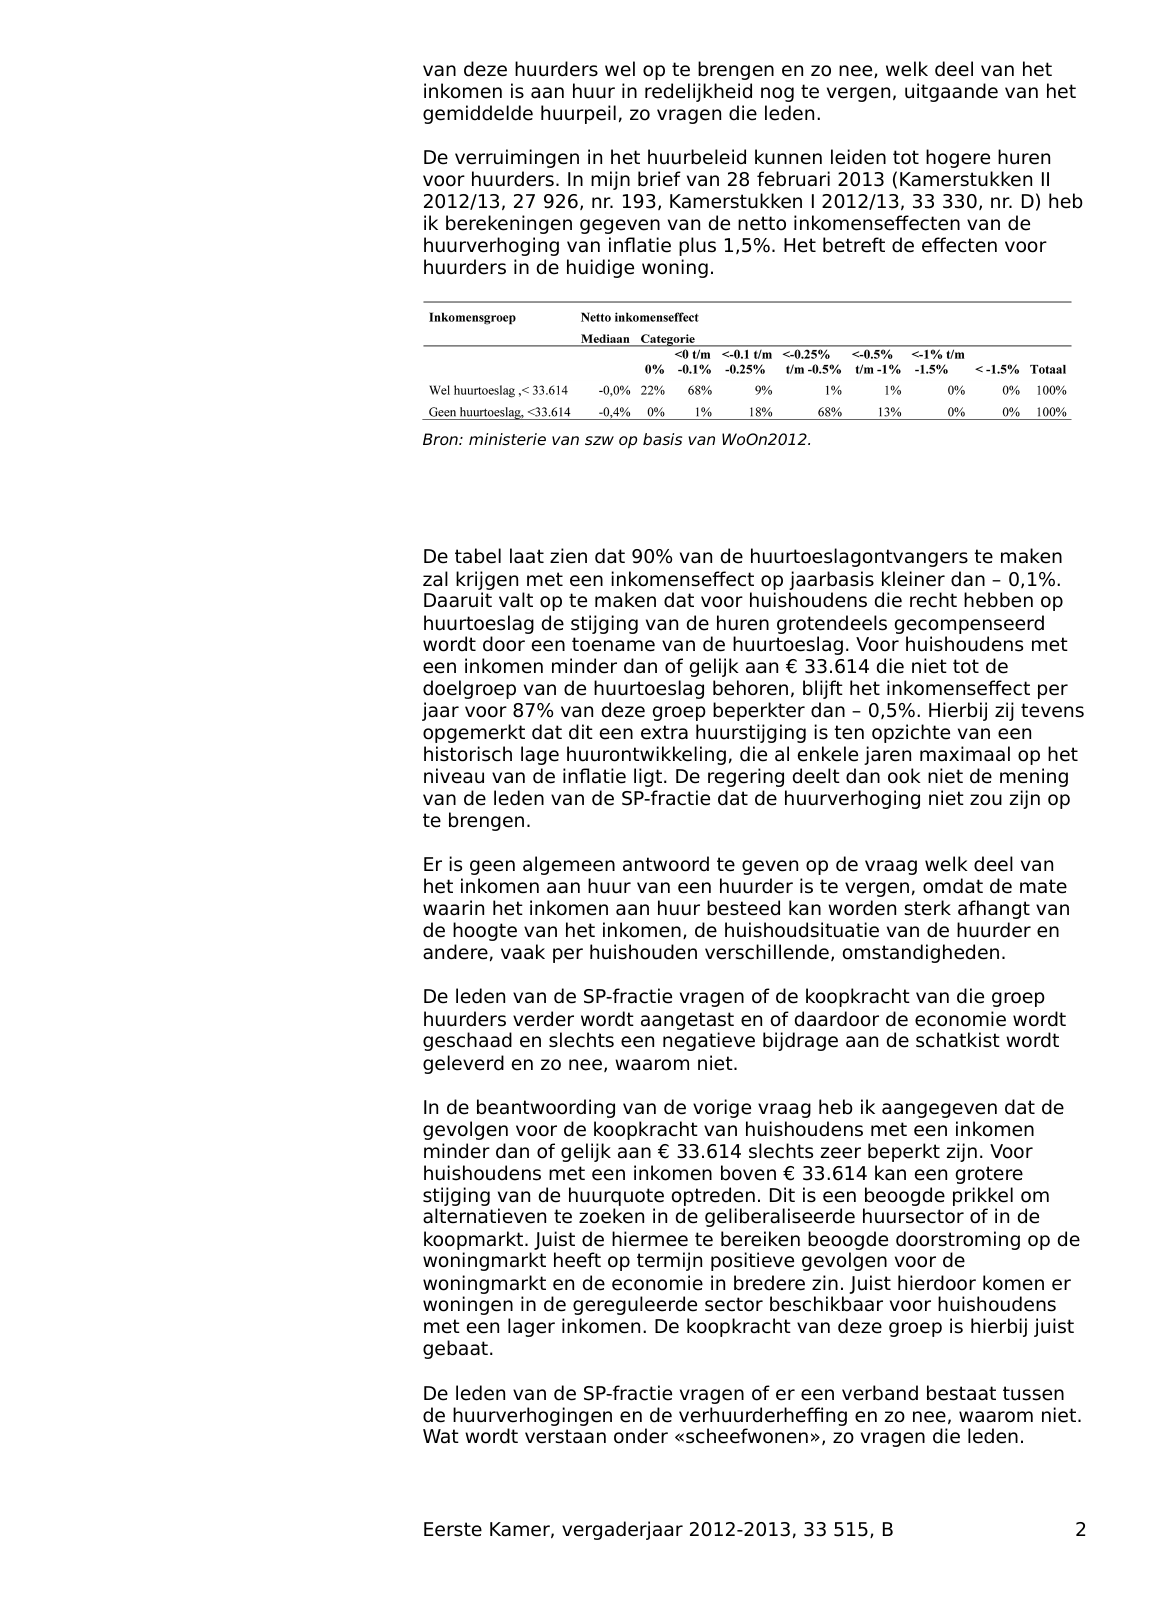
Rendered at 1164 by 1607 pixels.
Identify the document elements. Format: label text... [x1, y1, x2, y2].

picture [422, 301, 1072, 420]
text Bron: ministerie van szw op basis van WoOn2012. [422, 431, 1072, 449]
text Er is geen algemeen antwoord te geven op de vraag welk deel van het inkomen aan huur van een huurder is te vergen, omdat de mate waarin het inkomen aan huur besteed kan worden sterk afhangt van de hoogte van het inkomen, de huishoudsituatie van de huurder en andere, vaak per huishouden verschillende, omstandigheden. [422, 854, 1087, 964]
text De leden van de SP-fractie vragen of er een verband bestaat tussen de huurverhogingen en de verhuurderheffing en zo nee, waarom niet. Wat wordt verstaan onder «scheefwonen», zo vragen die leden. [422, 1382, 1087, 1448]
text In de beantwoording van de vorige vraag heb ik aangegeven dat de gevolgen voor de koopkracht van huishoudens met een inkomen minder dan of gelijk aan € 33.614 slechts zeer beperkt zijn. Voor huishoudens met een inkomen boven € 33.614 kan een grotere stijging van de huurquote optreden. Dit is een beoogde prikkel om alternatieven te zoeken in de geliberaliseerde huursector of in de koopmarkt. Juist de hiermee te bereiken beoogde doorstroming op de woningmarkt heeft op termijn positieve gevolgen voor de woningmarkt en de economie in bredere zin. Juist hierdoor komen er woningen in de gereguleerde sector beschikbaar voor huishoudens met een lager inkomen. De koopkracht van deze groep is hierbij juist gebaat. [422, 1097, 1087, 1360]
text De verruimingen in het huurbeleid kunnen leiden tot hogere huren voor huurders. In mijn brief van 28 februari 2013 (Kamerstukken II 2012/13, 27 926, nr. 193, Kamerstukken I 2012/13, 33 330, nr. D) heb ik berekeningen gegeven van de netto inkomenseffecten van de huurverhoging van inflatie plus 1,5%. Het betreft de effecten voor huurders in de huidige woning. [422, 147, 1087, 279]
text De leden van de SP-fractie vragen of de koopkracht van die groep huurders verder wordt aangetast en of daardoor de economie wordt geschaad en slechts een negatieve bijdrage aan de schatkist wordt geleverd en zo nee, waarom niet. [422, 986, 1087, 1074]
text van deze huurders wel op te brengen en zo nee, welk deel van het inkomen is aan huur in redelijkheid nog te vergen, uitgaande van het gemiddelde huurpeil, zo vragen die leden. [422, 59, 1087, 125]
text De tabel laat zien dat 90% van de huurtoeslagontvangers te maken zal krijgen met een inkomenseffect op jaarbasis kleiner dan – 0,1%. Daaruit valt op te maken dat voor huishoudens die recht hebben op huurtoeslag de stijging van de huren grotendeels gecompenseerd wordt door een toename van de huurtoeslag. Voor huishoudens met een inkomen minder dan of gelijk aan € 33.614 die niet tot de doelgroep van de huurtoeslag behoren, blijft het inkomenseffect per jaar voor 87% van deze groep beperkter dan – 0,5%. Hierbij zij tevens opgemerkt dat dit een extra huurstijging is ten opzichte van een historisch lage huurontwikkeling, die al enkele jaren maximaal op het niveau van de inflatie ligt. De regering deelt dan ook niet de mening van de leden van de SP-fractie dat de huurverhoging niet zou zijn op te brengen. [422, 546, 1087, 832]
